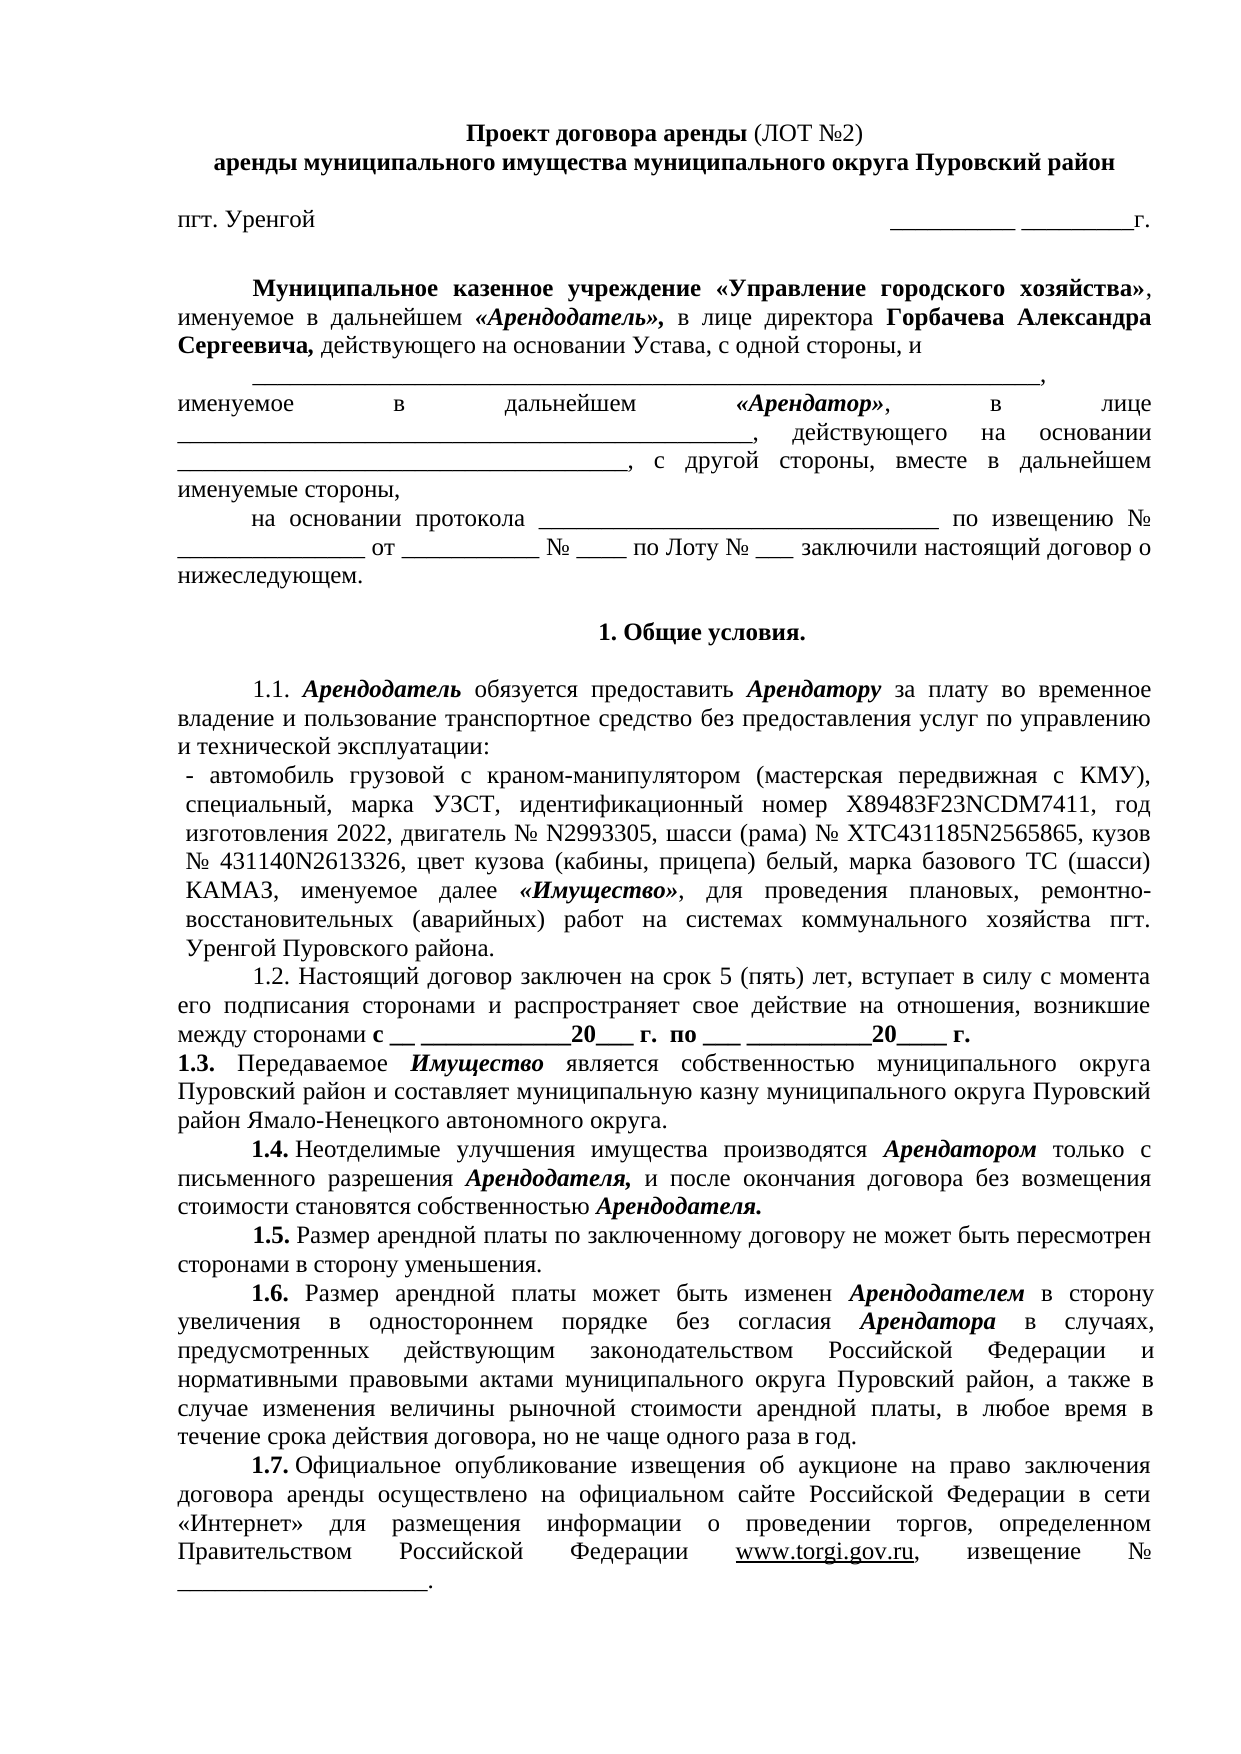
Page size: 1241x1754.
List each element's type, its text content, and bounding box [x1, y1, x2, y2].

text 1.6. Размер арендной платы может быть изменен Арендодателем в сторону увеличения в одностороннем порядке без согласия Арендатора в случаях, предусмотренных действующим законодательством Российской Федерации и нормативными правовыми актами муниципального округа Пуровский район, а также в случае изменения величины рыночной стоимости арендной платы, в любое время в течение срока действия договора, но не чаще одного раза в год. [177, 1278, 1154, 1450]
text 1.1. Арендодатель обязуется предоставить Арендатору за плату во временное владение и пользование транспортное средство без предоставления услуг по управлению и технической эксплуатации: [177, 674, 1152, 760]
text 1.4. Неотделимые улучшения имущества производятся Арендатором только с письменного разрешения Арендодателя, и после окончания договора без возмещения стоимости становятся собственностью Арендодателя. [177, 1134, 1152, 1220]
text 1.5. Размер арендной платы по заключенному договору не может быть пересмотрен сторонами в сторону уменьшения. [177, 1220, 1152, 1278]
text пгт. Уренгой __________ _________г. [177, 204, 1152, 232]
text на основании протокола ________________________________ по извещению № _______________ от ___________ № ____ по Лоту № ___ заключили настоящий договор о нижеследующем. [177, 503, 1152, 589]
text Проект договора аренды (ЛОТ №2) [177, 118, 1152, 147]
text 1. Общие условия. [177, 617, 1152, 646]
text _______________________________________________________________, именуемое в дальнейшем «Арендатор», в лице ______________________________________________, действующего на основании ____________________________________, с другой стороны, вместе в дальнейшем именуемые стороны, [177, 359, 1152, 503]
text Муниципальное казенное учреждение «Управление городского хозяйства», именуемое в дальнейшем «Арендодатель», в лице директора Горбачева Александра Сергеевича, действующего на основании Устава, с одной стороны, и [177, 273, 1152, 359]
text 1.7. Официальное опубликование извещения об аукционе на право заключения договора аренды осуществлено на официальном сайте Российской Федерации в сети «Интернет» для размещения информации о проведении торгов, определенном Правительством Российской Федерации www.torgi.gov.ru, извещение № ____________________. [177, 1450, 1152, 1594]
text 1.3. Передаваемое Имущество является собственностью муниципального округа Пуровский район и составляет муниципальную казну муниципального округа Пуровский район Ямало-Ненецкого автономного округа. [177, 1048, 1152, 1134]
text - автомобиль грузовой с краном-манипулятором (мастерская передвижная с КМУ), специальный, марка УЗСТ, идентификационный номер Х89483F23NСDМ7411, год изготовления 2022, двигатель № N2993305, шасси (рама) № XTC431185N2565865, кузов № 431140N2613326, цвет кузова (кабины, прицепа) белый, марка базового ТС (шасси) КАМАЗ, именуемое далее «Имущество», для проведения плановых, ремонтно-восстановительных (аварийных) работ на системах коммунального хозяйства пгт. Уренгой Пуровского района. [185, 760, 1152, 961]
text аренды муниципального имущества муниципального округа Пуровский район [177, 147, 1152, 176]
text 1.2. Настоящий договор заключен на срок 5 (пять) лет, вступает в силу с момента его подписания сторонами и распространяет свое действие на отношения, возникшие между сторонами с __ ____________20___ г. по ___ __________20____ г. [177, 961, 1152, 1048]
